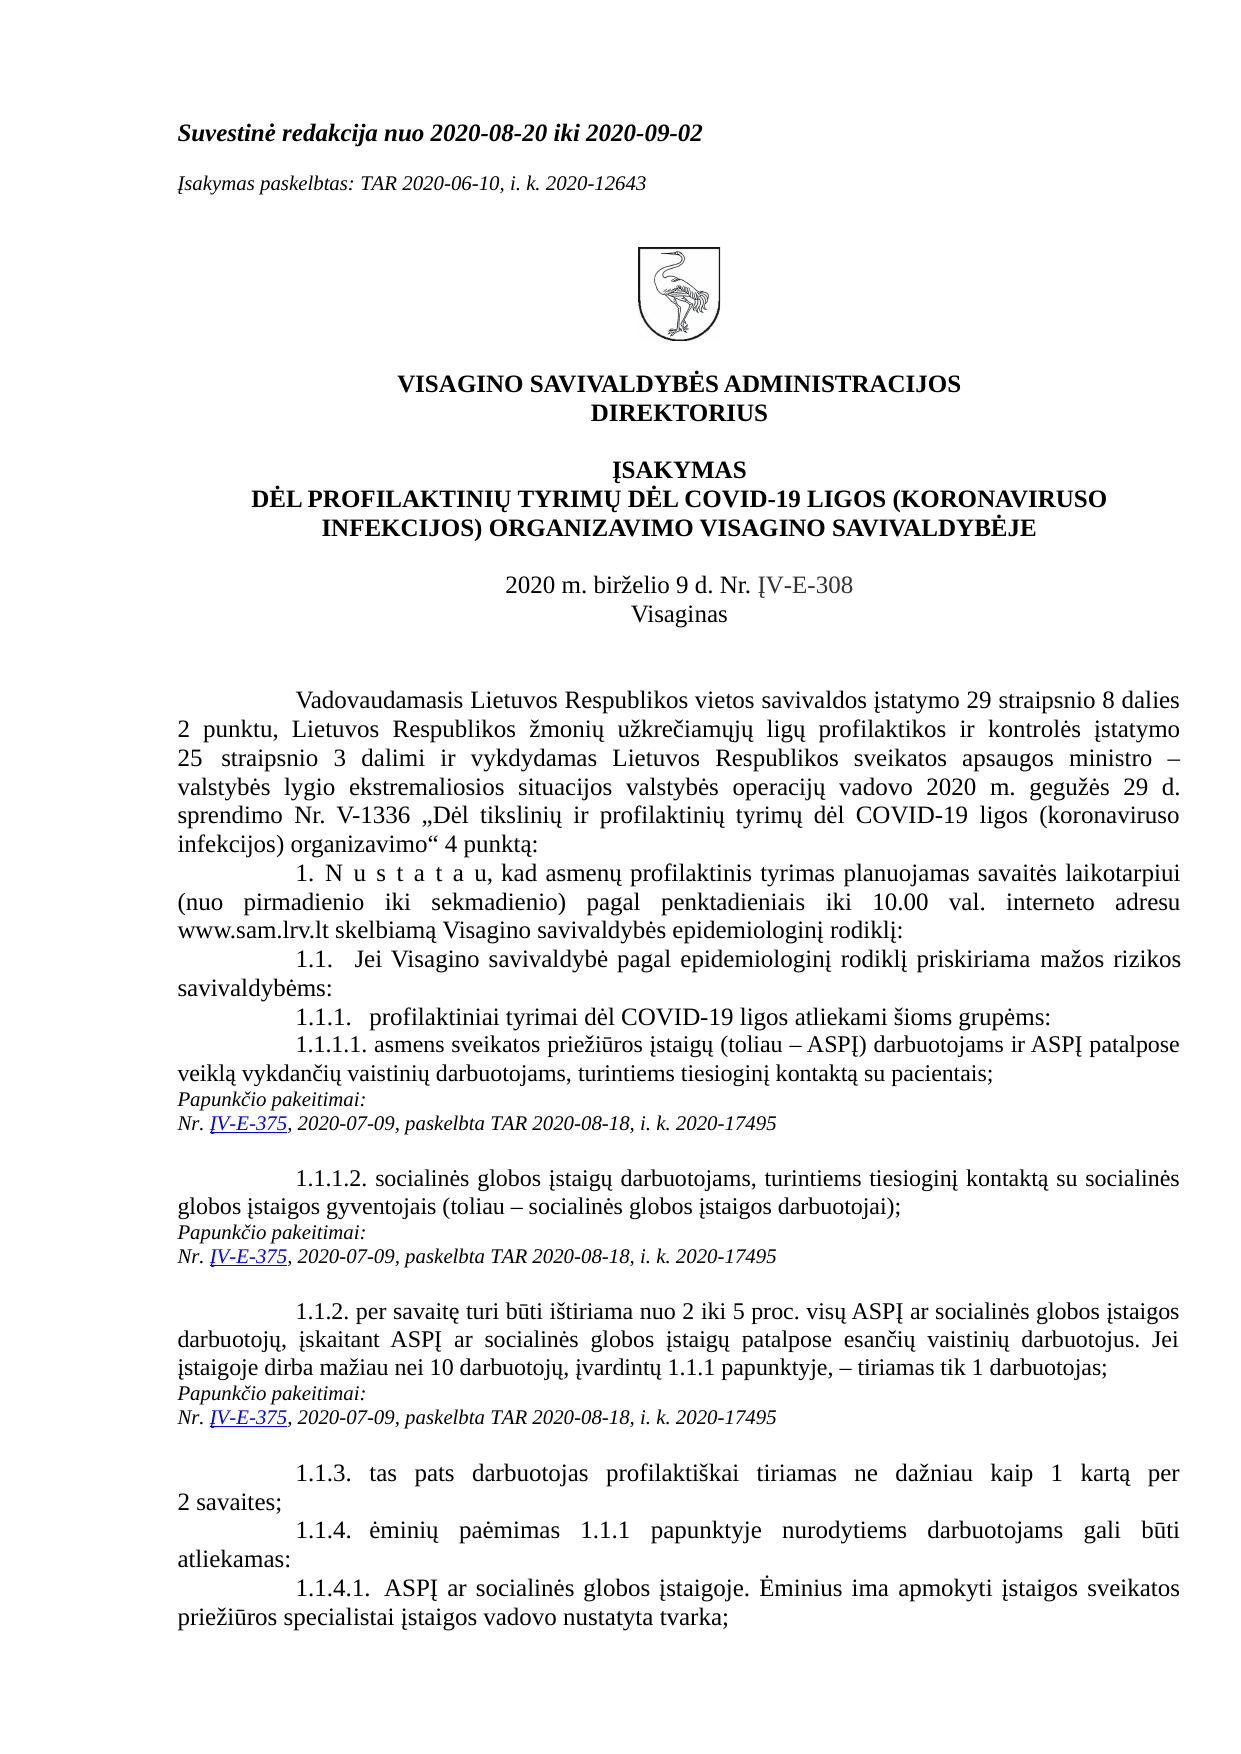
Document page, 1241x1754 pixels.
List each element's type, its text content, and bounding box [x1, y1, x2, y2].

text Visaginas [177, 599, 1181, 628]
text 1.1.2. per savaitę turi būti ištiriama nuo 2 iki 5 proc. visų ASPĮ ar socialinės globos įstaigos darbuotojų, įskaitant ASPĮ ar socialinės globos įstaigų patalpose esančių vaistinių darbuotojus. Jei įstaigoje dirba mažiau nei 10 darbuotojų, įvardintų 1.1.1 papunktyje, – tiriamas tik 1 darbuotojas; [177, 1297, 1181, 1381]
text 1.1.1.1. asmens sveikatos priežiūros įstaigų (toliau – ASPĮ) darbuotojams ir ASPĮ patalpose veiklą vykdančių vaistinių darbuotojams, turintiems tiesioginį kontaktą su pacientais; [177, 1031, 1181, 1087]
text 1. Nustatau, kad asmenų profilaktinis tyrimas planuojamas savaitės laikotarpiui (nuo pirmadienio iki sekmadienio) pagal penktadieniais iki 10.00 val. interneto adresu www.sam.lrv.lt skelbiamą Visagino savivaldybės epidemiologinį rodiklį: [177, 858, 1181, 944]
text DIREKTORIUS [177, 398, 1181, 427]
text 1.1.4.1. ASPĮ ar socialinės globos įstaigoje. Ėminius ima apmokyti įstaigos sveikatos priežiūros specialistai įstaigos vadovo nustatyta tvarka; [177, 1573, 1181, 1630]
text 1.1.3. tas pats darbuotojas profilaktiškai tiriamas ne dažniau kaip 1 kartą per 2 savaites; [177, 1458, 1181, 1515]
text 1.1.1.2. socialinės globos įstaigų darbuotojams, turintiems tiesioginį kontaktą su socialinės globos įstaigos gyventojais (toliau – socialinės globos įstaigos darbuotojai); [177, 1164, 1181, 1220]
text Papunkčio pakeitimai: [177, 1087, 1181, 1111]
text Nr. ĮV-E-375, 2020-07-09, paskelbta TAR 2020-08-18, i. k. 2020-17495 [177, 1111, 1181, 1135]
text Papunkčio pakeitimai: [177, 1381, 1181, 1405]
text Suvestinė redakcija nuo 2020-08-20 iki 2020-09-02 [177, 118, 1181, 147]
text Nr. ĮV-E-375, 2020-07-09, paskelbta TAR 2020-08-18, i. k. 2020-17495 [177, 1244, 1181, 1268]
text 1.1.1. profilaktiniai tyrimai dėl COVID-19 ligos atliekami šioms grupėms: [177, 1002, 1181, 1031]
text Įsakymas paskelbtas: TAR 2020-06-10, i. k. 2020-12643 [177, 171, 1181, 195]
text Nr. ĮV-E-375, 2020-07-09, paskelbta TAR 2020-08-18, i. k. 2020-17495 [177, 1405, 1181, 1429]
text ĮSAKYMAS [177, 456, 1181, 484]
text DĖL PROFILAKTINIŲ TYRIMŲ DĖL COVID-19 LIGOS (KORONAVIRUSO INFEKCIJOS) ORGANIZAVIMO VISAGINO SAVIVALDYBĖJE [177, 484, 1181, 542]
text Papunkčio pakeitimai: [177, 1220, 1181, 1244]
text VISAGINO SAVIVALDYBĖS ADMINISTRACIJOS [177, 369, 1181, 398]
text Vadovaudamasis Lietuvos Respublikos vietos savivaldos įstatymo 29 straipsnio 8 dalies 2 punktu, Lietuvos Respublikos žmonių užkrečiamųjų ligų profilaktikos ir kontrolės įstatymo 25 straipsnio 3 dalimi ir vykdydamas Lietuvos Respublikos sveikatos apsaugos ministro – valstybės lygio ekstremaliosios situacijos valstybės operacijų vadovo 2020 m. gegužės 29 d. sprendimo Nr. V-1336 „Dėl tikslinių ir profilaktinių tyrimų dėl COVID-19 ligos (koronaviruso infekcijos) organizavimo“ 4 punktą: [177, 686, 1181, 858]
text 2020 m. birželio 9 d. Nr. ĮV-E-308 [177, 571, 1181, 599]
text 1.1.4. ėminių paėmimas 1.1.1 papunktyje nurodytiems darbuotojams gali būti atliekamas: [177, 1515, 1181, 1573]
text 1.1. Jei Visagino savivaldybė pagal epidemiologinį rodiklį priskiriama mažos rizikos savivaldybėms: [177, 944, 1181, 1002]
